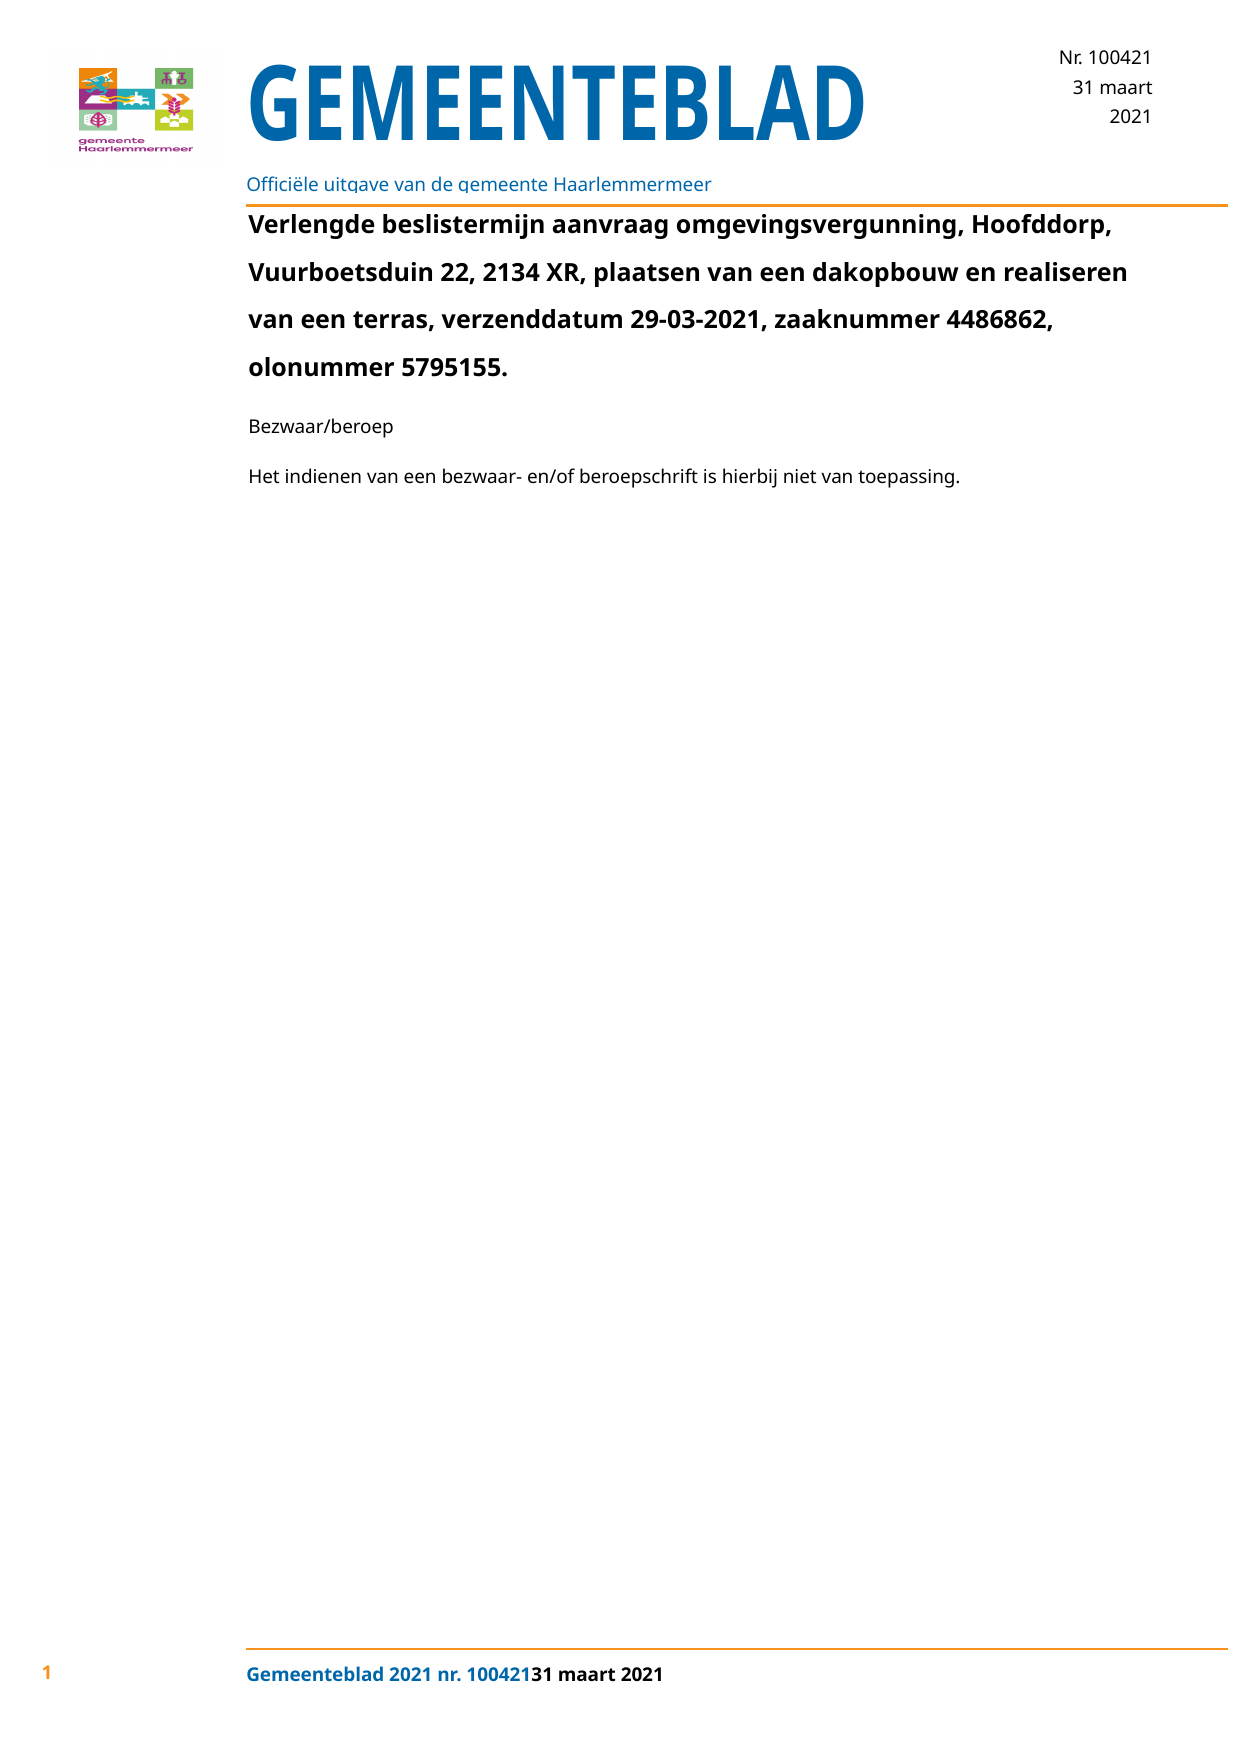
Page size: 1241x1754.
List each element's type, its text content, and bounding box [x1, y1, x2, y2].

text Verlengde beslistermijn aanvraag omgevingsvergunning, Hoofddorp, Vuurboetsduin 22, 2134 XR, plaatsen van een dakopbouw en realiseren van een terras, verzenddatum 29-03-2021, zaaknummer 4486862, olonummer 5795155. [248, 207, 1152, 384]
text Het indienen van een bezwaar- en/of beroepschrift is hierbij niet van toepassing. [248, 463, 1152, 489]
picture [41, 47, 231, 172]
text Bezwaar/beroep [248, 413, 1152, 439]
